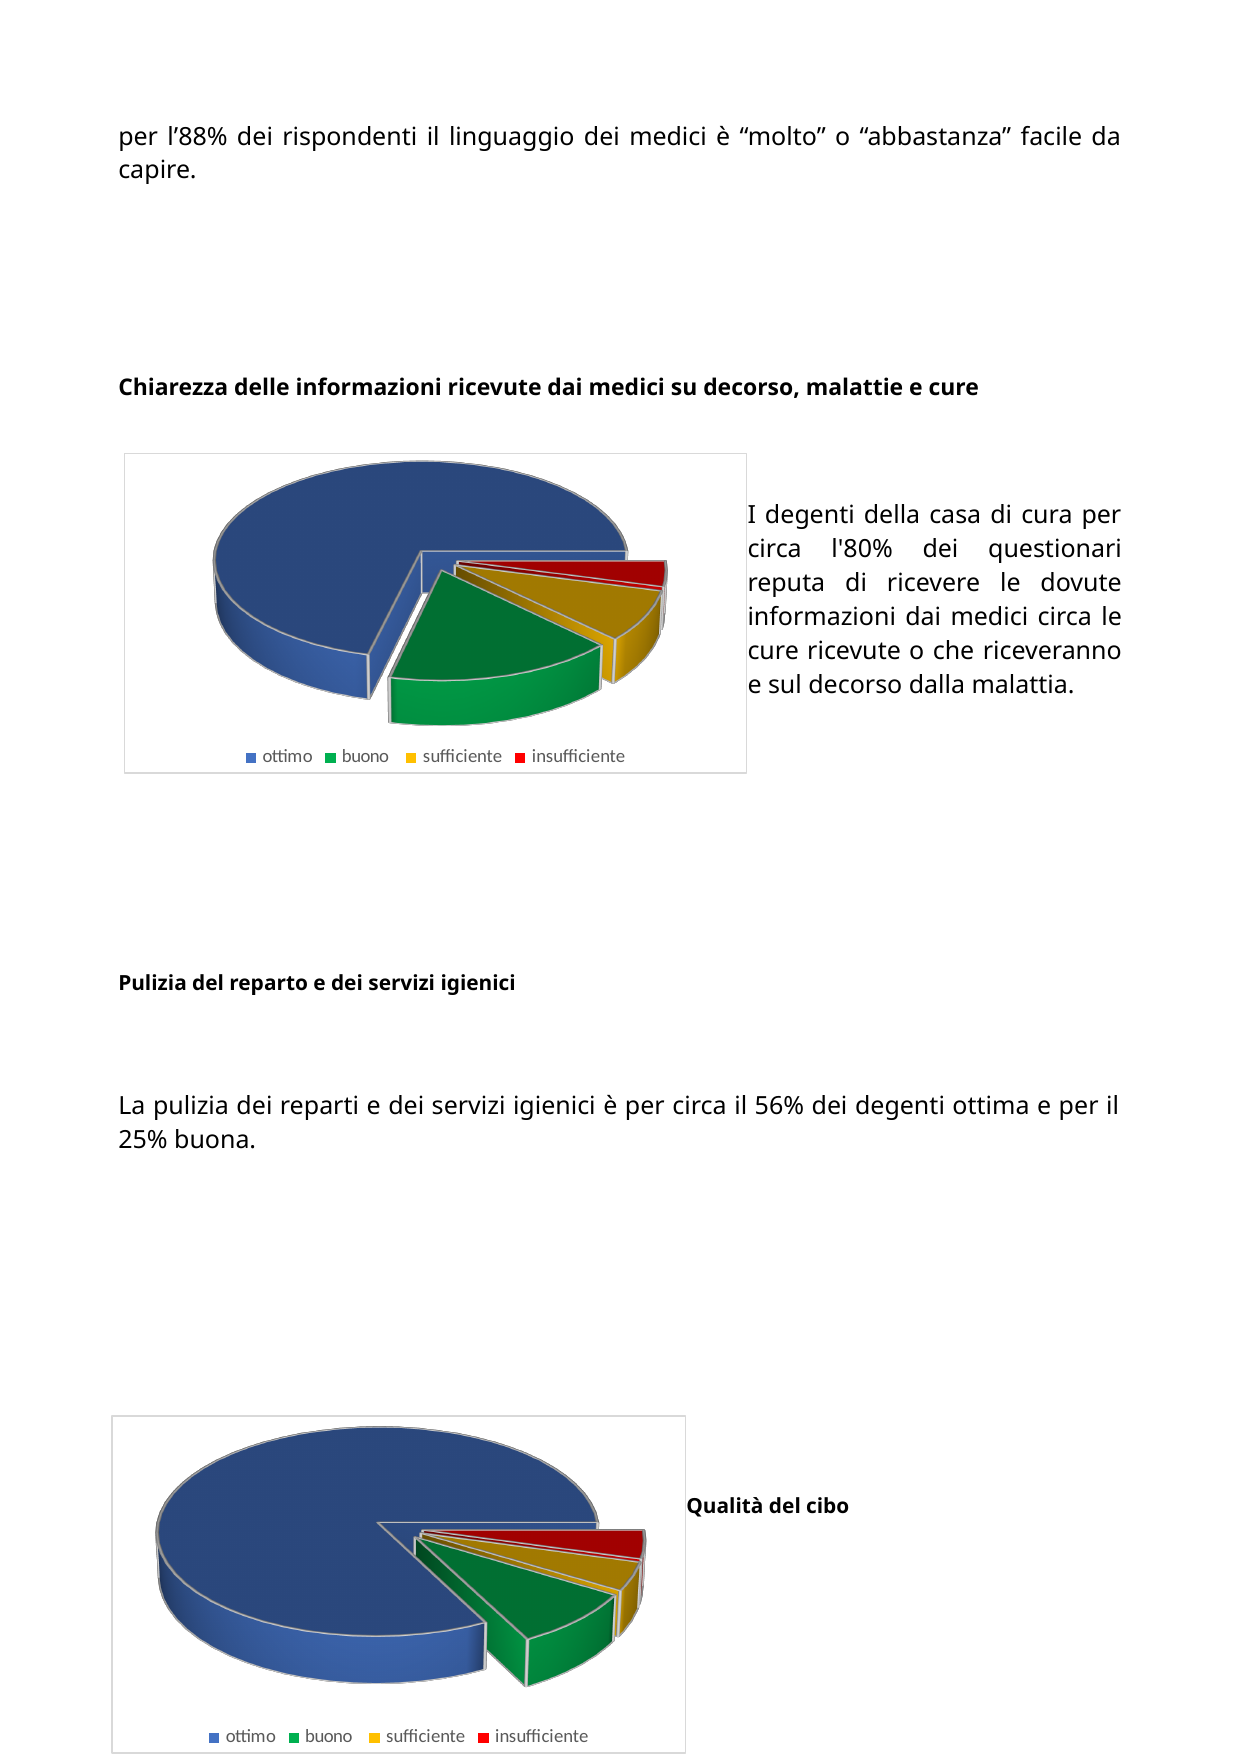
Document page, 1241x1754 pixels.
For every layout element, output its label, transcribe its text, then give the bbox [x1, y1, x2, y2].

text Pulizia del reparto e dei servizi igienici [118, 968, 1123, 996]
text I degenti della casa di cura per circa l'80% dei questionari reputa di ricevere le dovute informazioni dai medici circa le cure ricevute o che riceveranno e sul decorso dalla malattia. [747, 497, 1122, 701]
text Qualità del cibo [686, 1491, 1123, 1519]
text per l’88% dei rispondenti il linguaggio dei medici è “molto” o “abbastanza” facile da capire. [118, 118, 1122, 186]
text Chiarezza delle informazioni ricevute dai medici su decorso, malattie e cure [118, 371, 1123, 402]
text La pulizia dei reparti e dei servizi igienici è per circa il 56% dei degenti ottima e per il 25% buona. [118, 1088, 1122, 1156]
